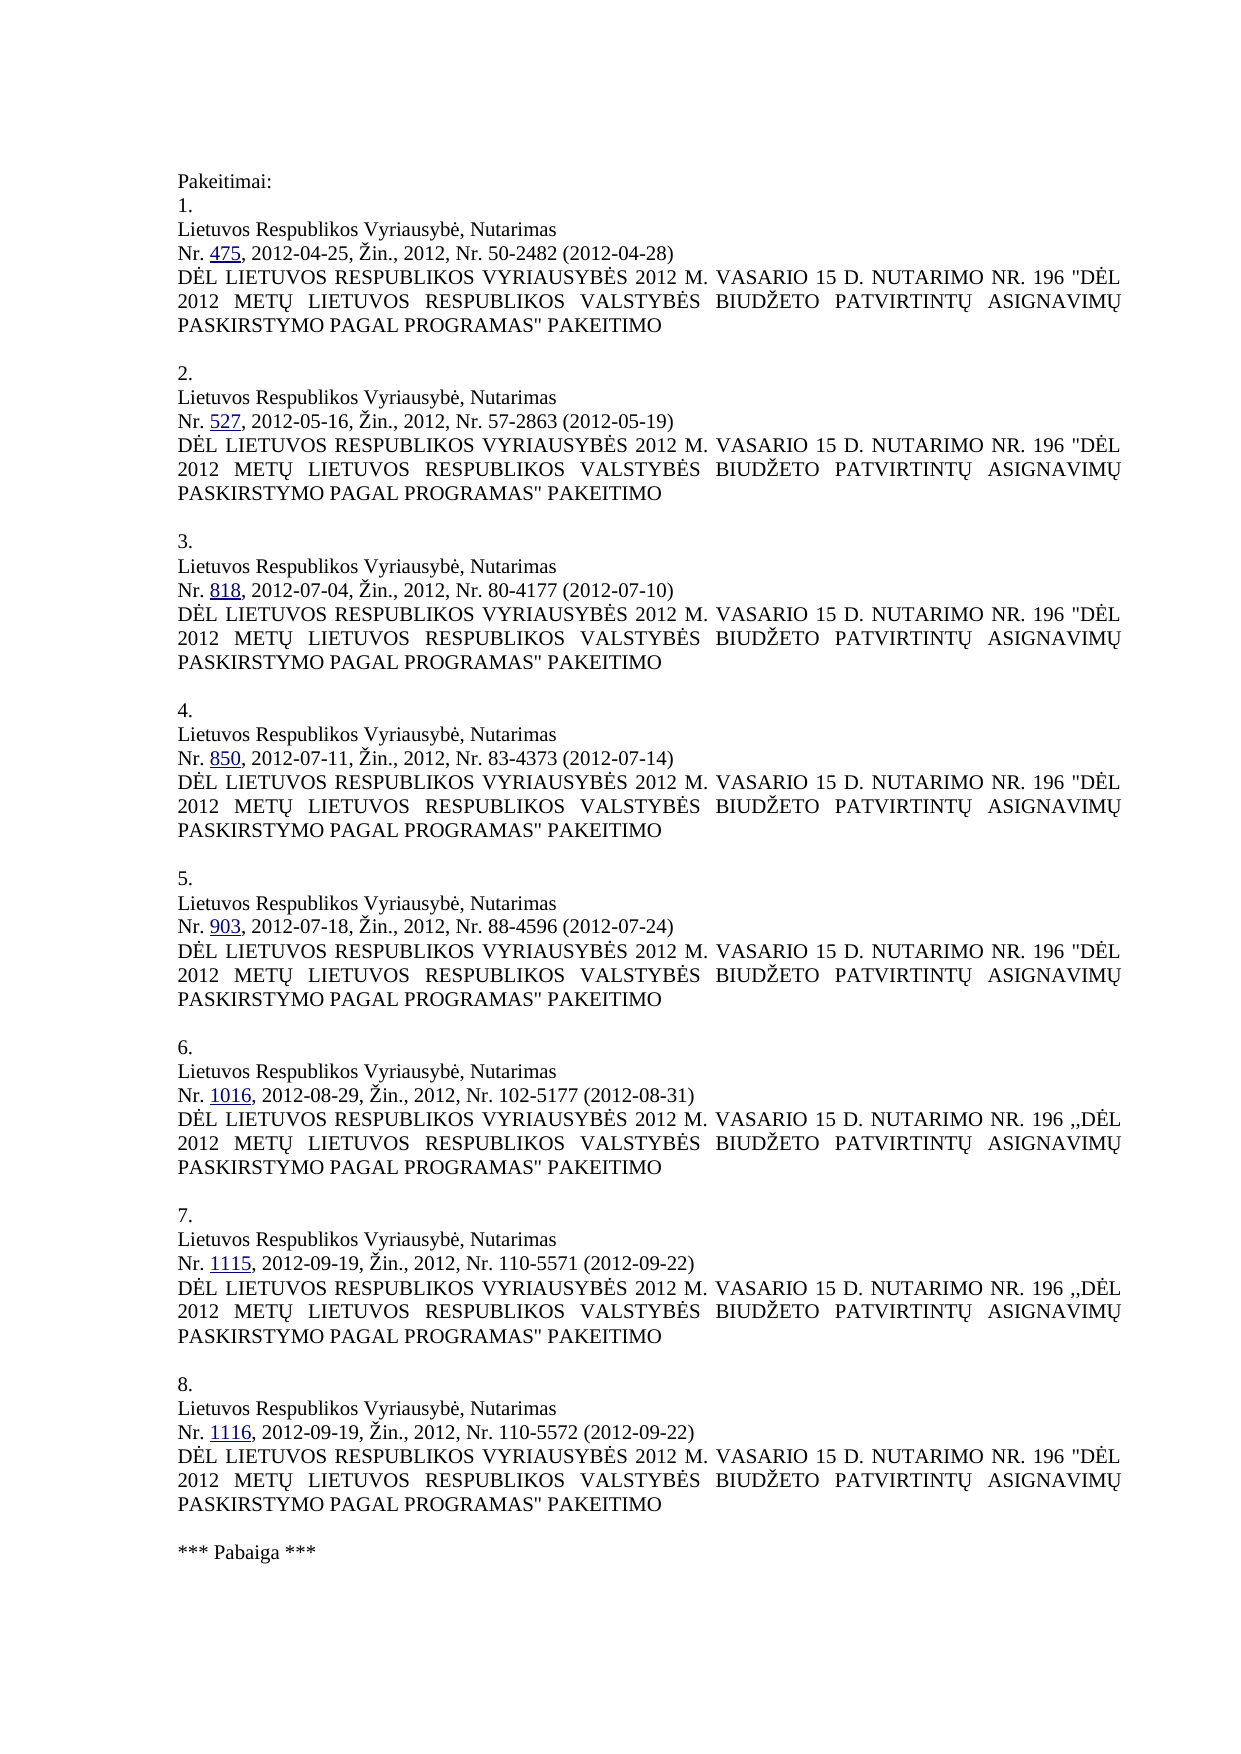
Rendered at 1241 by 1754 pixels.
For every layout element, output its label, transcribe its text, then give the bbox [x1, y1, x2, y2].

text Lietuvos Respublikos Vyriausybė, Nutarimas [177, 1059, 1122, 1083]
text DĖL LIETUVOS RESPUBLIKOS VYRIAUSYBĖS 2012 M. VASARIO 15 D. NUTARIMO NR. 196 "DĖL 2012 METŲ LIETUVOS RESPUBLIKOS VALSTYBĖS BIUDŽETO PATVIRTINTŲ ASIGNAVIMŲ PASKIRSTYMO PAGAL PROGRAMAS" PAKEITIMO [177, 265, 1122, 337]
text 8. [177, 1372, 1122, 1396]
text Nr. 850, 2012-07-11, Žin., 2012, Nr. 83-4373 (2012-07-14) [177, 746, 1122, 770]
text DĖL LIETUVOS RESPUBLIKOS VYRIAUSYBĖS 2012 M. VASARIO 15 D. NUTARIMO NR. 196 "DĖL 2012 METŲ LIETUVOS RESPUBLIKOS VALSTYBĖS BIUDŽETO PATVIRTINTŲ ASIGNAVIMŲ PASKIRSTYMO PAGAL PROGRAMAS" PAKEITIMO [177, 433, 1122, 505]
text 6. [177, 1035, 1122, 1059]
text DĖL LIETUVOS RESPUBLIKOS VYRIAUSYBĖS 2012 M. VASARIO 15 D. NUTARIMO NR. 196 ,,DĖL 2012 METŲ LIETUVOS RESPUBLIKOS VALSTYBĖS BIUDŽETO PATVIRTINTŲ ASIGNAVIMŲ PASKIRSTYMO PAGAL PROGRAMAS" PAKEITIMO [177, 1107, 1122, 1179]
text Lietuvos Respublikos Vyriausybė, Nutarimas [177, 1396, 1122, 1420]
text Nr. 903, 2012-07-18, Žin., 2012, Nr. 88-4596 (2012-07-24) [177, 914, 1122, 938]
text Pakeitimai: [177, 168, 1122, 193]
text 3. [177, 529, 1122, 553]
text Nr. 1116, 2012-09-19, Žin., 2012, Nr. 110-5572 (2012-09-22) [177, 1420, 1122, 1444]
text Nr. 475, 2012-04-25, Žin., 2012, Nr. 50-2482 (2012-04-28) [177, 241, 1122, 265]
text 7. [177, 1203, 1122, 1227]
text Lietuvos Respublikos Vyriausybė, Nutarimas [177, 890, 1122, 914]
text Lietuvos Respublikos Vyriausybė, Nutarimas [177, 385, 1122, 409]
text DĖL LIETUVOS RESPUBLIKOS VYRIAUSYBĖS 2012 M. VASARIO 15 D. NUTARIMO NR. 196 "DĖL 2012 METŲ LIETUVOS RESPUBLIKOS VALSTYBĖS BIUDŽETO PATVIRTINTŲ ASIGNAVIMŲ PASKIRSTYMO PAGAL PROGRAMAS" PAKEITIMO [177, 602, 1122, 674]
text Lietuvos Respublikos Vyriausybė, Nutarimas [177, 722, 1122, 746]
text 1. [177, 193, 1122, 217]
text *** Pabaiga *** [177, 1540, 1122, 1564]
text 4. [177, 698, 1122, 722]
text DĖL LIETUVOS RESPUBLIKOS VYRIAUSYBĖS 2012 M. VASARIO 15 D. NUTARIMO NR. 196 ,,DĖL 2012 METŲ LIETUVOS RESPUBLIKOS VALSTYBĖS BIUDŽETO PATVIRTINTŲ ASIGNAVIMŲ PASKIRSTYMO PAGAL PROGRAMAS" PAKEITIMO [177, 1275, 1122, 1348]
text 5. [177, 866, 1122, 890]
text Lietuvos Respublikos Vyriausybė, Nutarimas [177, 217, 1122, 241]
text Nr. 818, 2012-07-04, Žin., 2012, Nr. 80-4177 (2012-07-10) [177, 578, 1122, 602]
text DĖL LIETUVOS RESPUBLIKOS VYRIAUSYBĖS 2012 M. VASARIO 15 D. NUTARIMO NR. 196 "DĖL 2012 METŲ LIETUVOS RESPUBLIKOS VALSTYBĖS BIUDŽETO PATVIRTINTŲ ASIGNAVIMŲ PASKIRSTYMO PAGAL PROGRAMAS" PAKEITIMO [177, 1444, 1122, 1516]
text Nr. 1115, 2012-09-19, Žin., 2012, Nr. 110-5571 (2012-09-22) [177, 1251, 1122, 1275]
text DĖL LIETUVOS RESPUBLIKOS VYRIAUSYBĖS 2012 M. VASARIO 15 D. NUTARIMO NR. 196 "DĖL 2012 METŲ LIETUVOS RESPUBLIKOS VALSTYBĖS BIUDŽETO PATVIRTINTŲ ASIGNAVIMŲ PASKIRSTYMO PAGAL PROGRAMAS" PAKEITIMO [177, 938, 1122, 1011]
text DĖL LIETUVOS RESPUBLIKOS VYRIAUSYBĖS 2012 M. VASARIO 15 D. NUTARIMO NR. 196 "DĖL 2012 METŲ LIETUVOS RESPUBLIKOS VALSTYBĖS BIUDŽETO PATVIRTINTŲ ASIGNAVIMŲ PASKIRSTYMO PAGAL PROGRAMAS" PAKEITIMO [177, 770, 1122, 842]
text 2. [177, 361, 1122, 385]
text Lietuvos Respublikos Vyriausybė, Nutarimas [177, 1227, 1122, 1251]
text Nr. 527, 2012-05-16, Žin., 2012, Nr. 57-2863 (2012-05-19) [177, 409, 1122, 433]
text Nr. 1016, 2012-08-29, Žin., 2012, Nr. 102-5177 (2012-08-31) [177, 1083, 1122, 1107]
text Lietuvos Respublikos Vyriausybė, Nutarimas [177, 553, 1122, 578]
